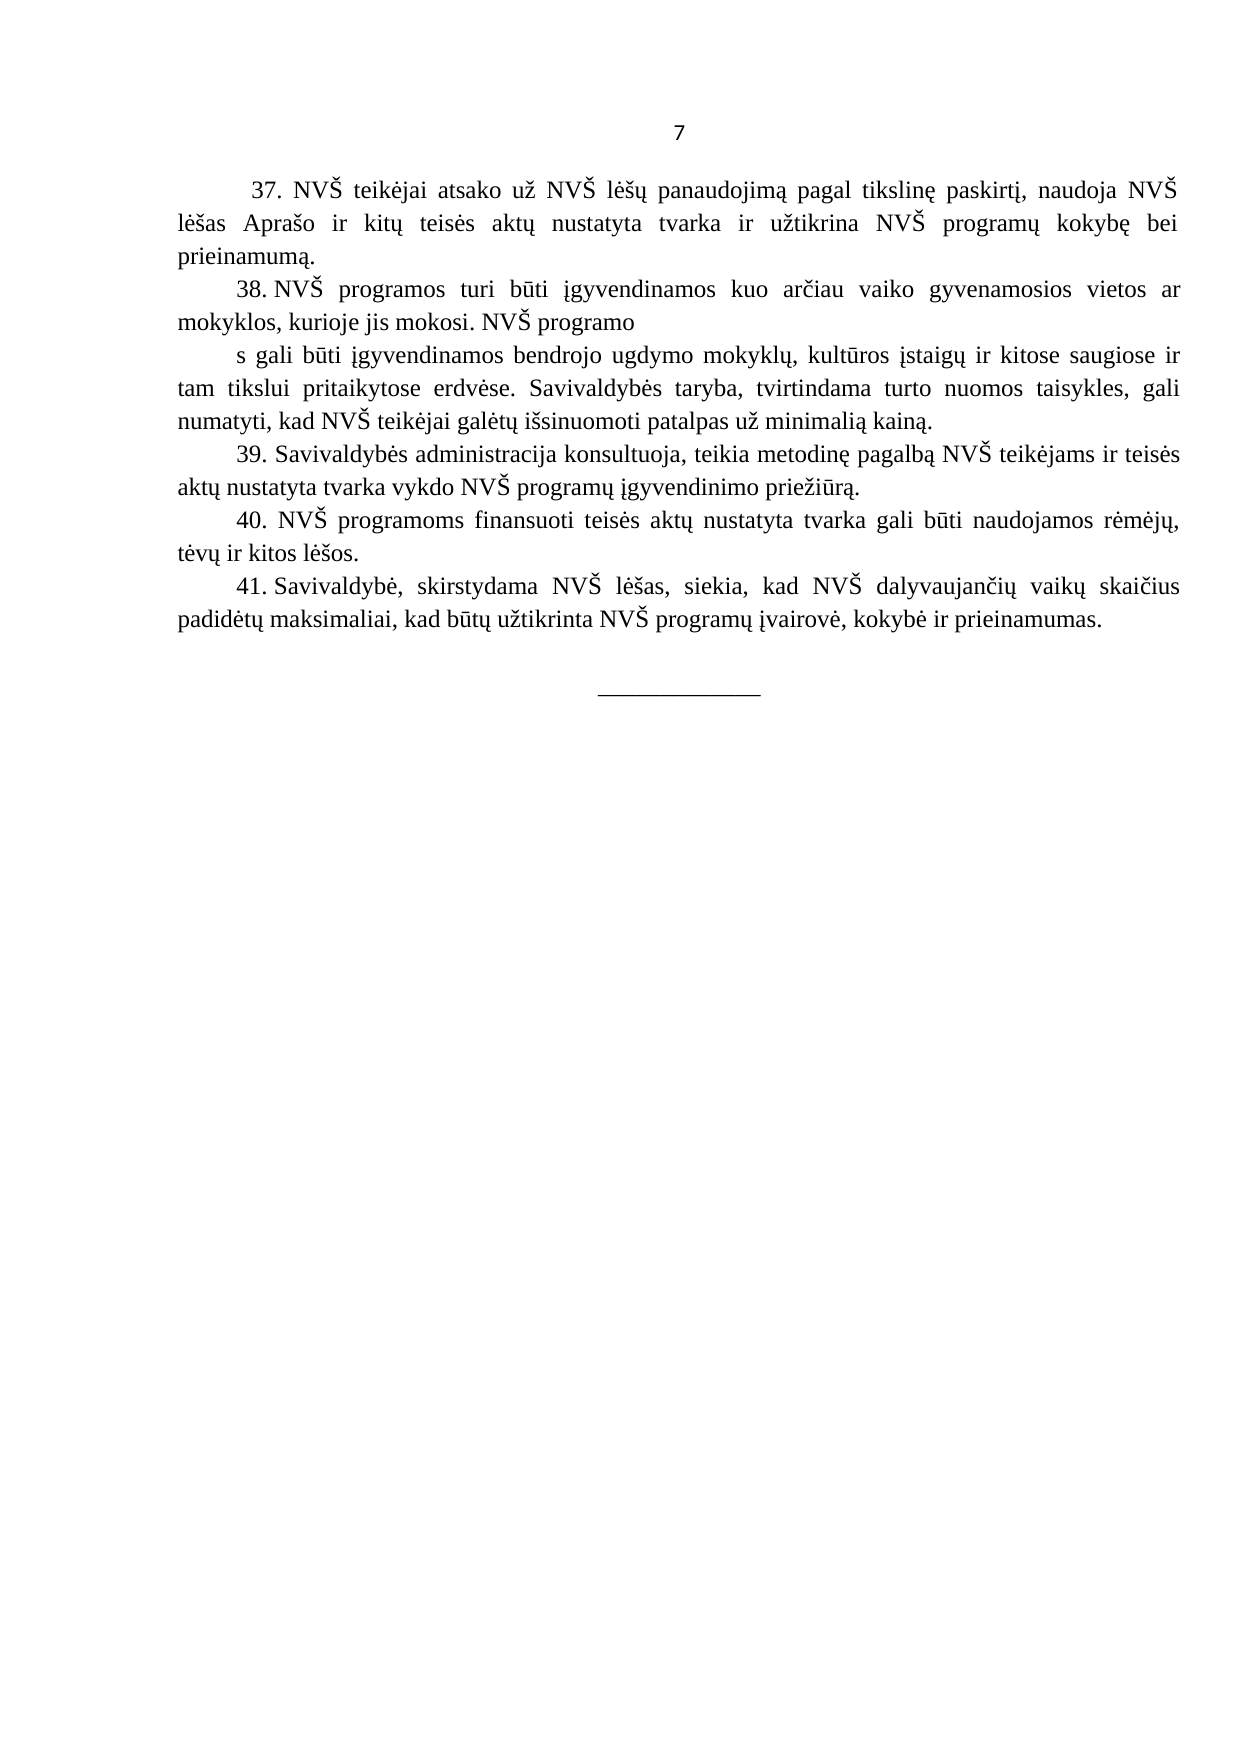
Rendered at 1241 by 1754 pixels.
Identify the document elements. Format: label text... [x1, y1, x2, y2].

text _____________ [177, 670, 1181, 699]
text 39. Savivaldybės administracija konsultuoja, teikia metodinę pagalbą NVŠ teikėjams ir teisės aktų nustatyta tvarka vykdo NVŠ programų įgyvendinimo priežiūrą. [177, 439, 1181, 501]
text 38. NVŠ programos turi būti įgyvendinamos kuo arčiau vaiko gyvenamosios vietos ar mokyklos, kurioje jis mokosi. NVŠ programo [177, 274, 1181, 336]
text 37. NVŠ teikėjai atsako už NVŠ lėšų panaudojimą pagal tikslinę paskirtį, naudoja NVŠ lėšas Aprašo ir kitų teisės aktų nustatyta tvarka ir užtikrina NVŠ programų kokybę bei prieinamumą. [177, 175, 1179, 270]
text 41. Savivaldybė, skirstydama NVŠ lėšas, siekia, kad NVŠ dalyvaujančių vaikų skaičius padidėtų maksimaliai, kad būtų užtikrinta NVŠ programų įvairovė, kokybė ir prieinamumas. [177, 571, 1181, 633]
text s gali būti įgyvendinamos bendrojo ugdymo mokyklų, kultūros įstaigų ir kitose saugiose ir tam tikslui pritaikytose erdvėse. Savivaldybės taryba, tvirtindama turto nuomos taisykles, gali numatyti, kad NVŠ teikėjai galėtų išsinuomoti patalpas už minimalią kainą. [177, 340, 1181, 435]
text 40. NVŠ programoms finansuoti teisės aktų nustatyta tvarka gali būti naudojamos rėmėjų, tėvų ir kitos lėšos. [177, 505, 1181, 567]
